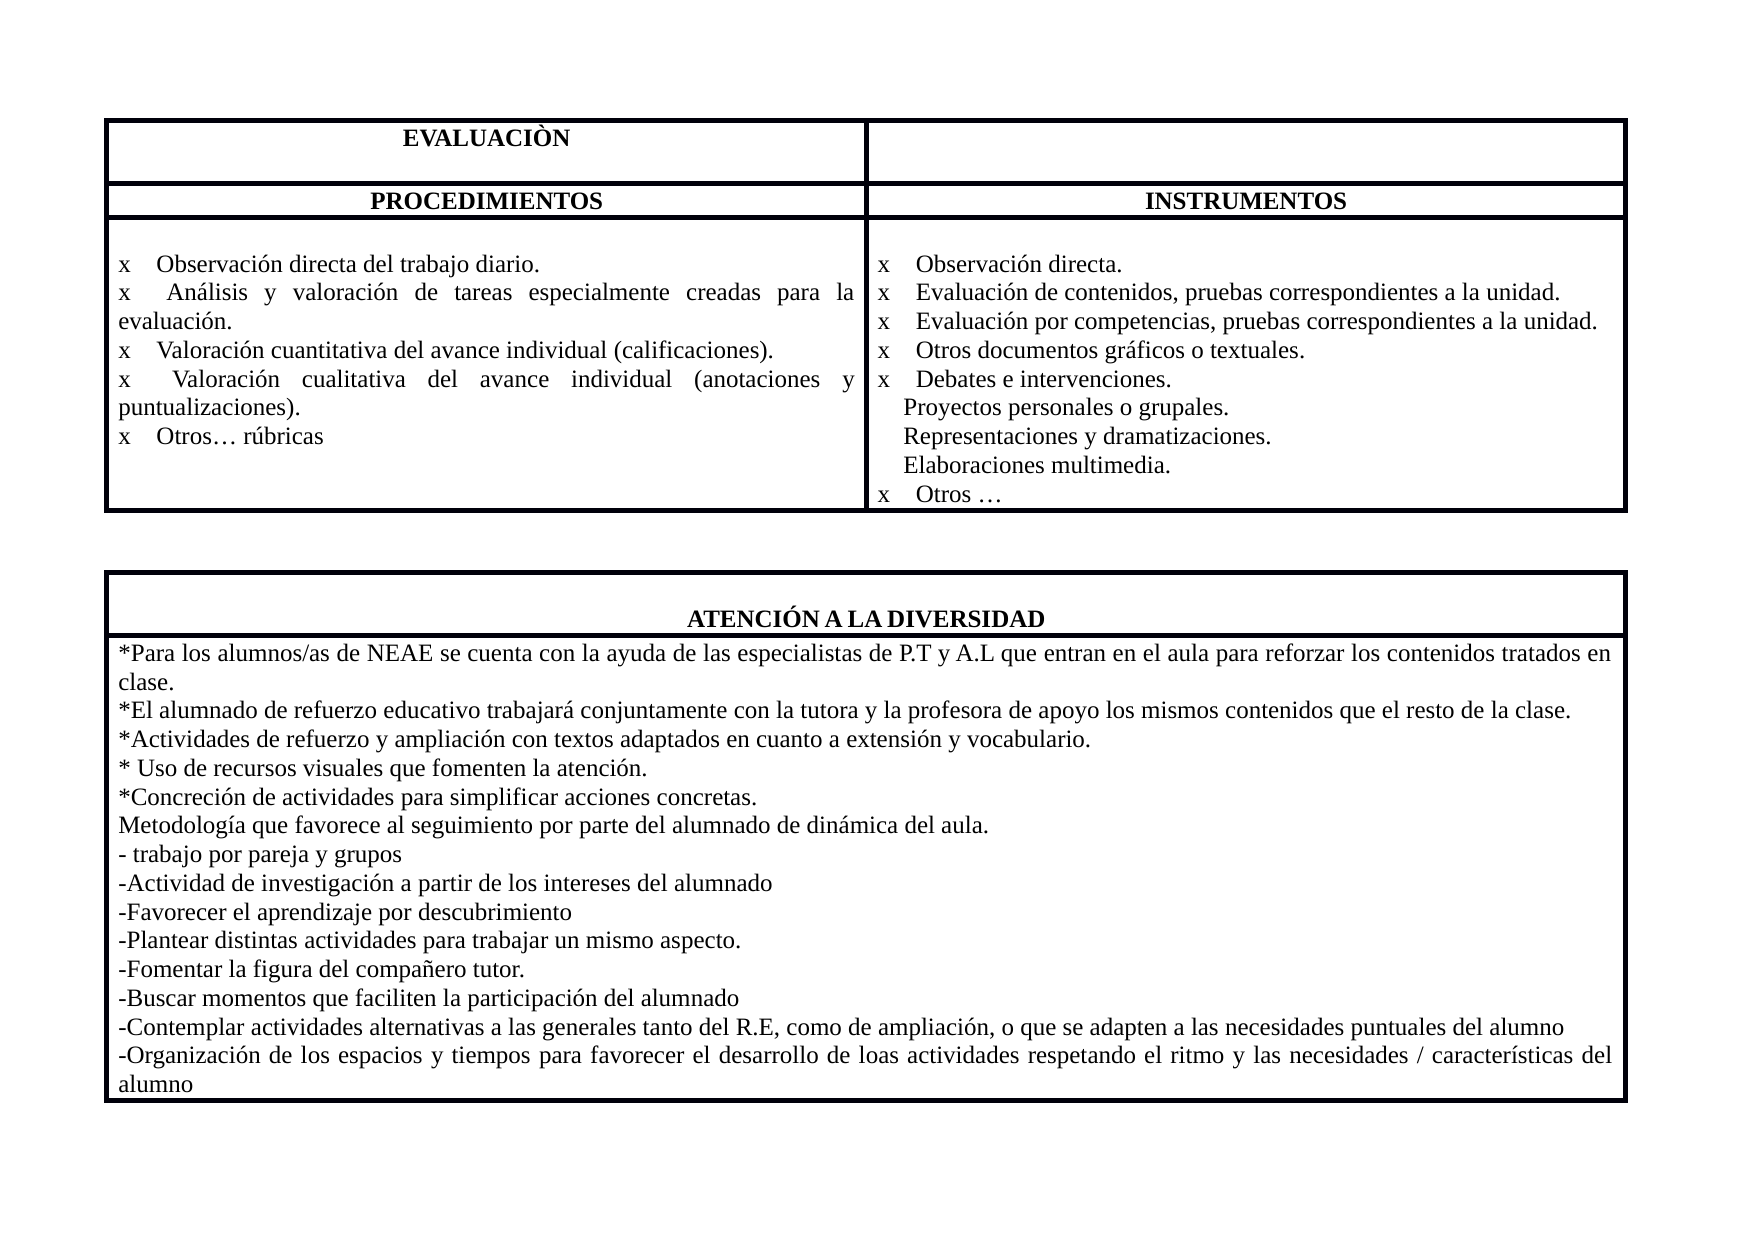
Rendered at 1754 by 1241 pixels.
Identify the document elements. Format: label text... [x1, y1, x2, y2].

table_cell *Para los alumnos/as de NEAE se cuenta con la ayuda de las especialistas de P.T y A.L que entran en el aula para reforzar los contenidos tratados en clase. *El alumnado de refuerzo educativo trabajará conjuntamente con la tutora y la profesora de apoyo los mismos contenidos que el resto de la clase. *Actividades de refuerzo y ampliación con textos adaptados en cuanto a extensión y vocabulario. * Uso de recursos visuales que fomenten la atención. *Concreción de actividades para simplificar acciones concretas. Metodología que favorece al seguimiento por parte del alumnado de dinámica del aula. - trabajo por pareja y grupos -Actividad de investigación a partir de los intereses del alumnado -Favorecer el aprendizaje por descubrimiento -Plantear distintas actividades para trabajar un mismo aspecto. -Fomentar la figura del compañero tutor. -Buscar momentos que faciliten la participación del alumnado -Contemplar actividades alternativas a las generales tanto del R.E, como de ampliación, o que se adapten a las necesidades puntuales del alumno -Organización de los espacios y tiempos para favorecer el desarrollo de loas actividades respetando el ritmo y las necesidades / características del alumno [109, 638, 1623, 1098]
table_cell INSTRUMENTOS [869, 186, 1623, 215]
table_cell x Observación directa del trabajo diario. x Análisis y valoración de tareas especialmente creadas para la evaluación. x Valoración cuantitativa del avance individual (calificaciones). x Valoración cualitativa del avance individual (anotaciones y puntualizaciones). x Otros… rúbricas [109, 220, 864, 507]
table_header ATENCIÓN A LA DIVERSIDAD [109, 575, 1623, 633]
table_cell PROCEDIMIENTOS [109, 186, 864, 215]
table_header [869, 123, 1623, 181]
table_header EVALUACIÒN [109, 123, 864, 181]
table_cell x Observación directa. x Evaluación de contenidos, pruebas correspondientes a la unidad. x Evaluación por competencias, pruebas correspondientes a la unidad. x Otros documentos gráficos o textuales. x Debates e intervenciones.  Proyectos personales o grupales.  Representaciones y dramatizaciones.  Elaboraciones multimedia. x Otros … [869, 220, 1623, 507]
